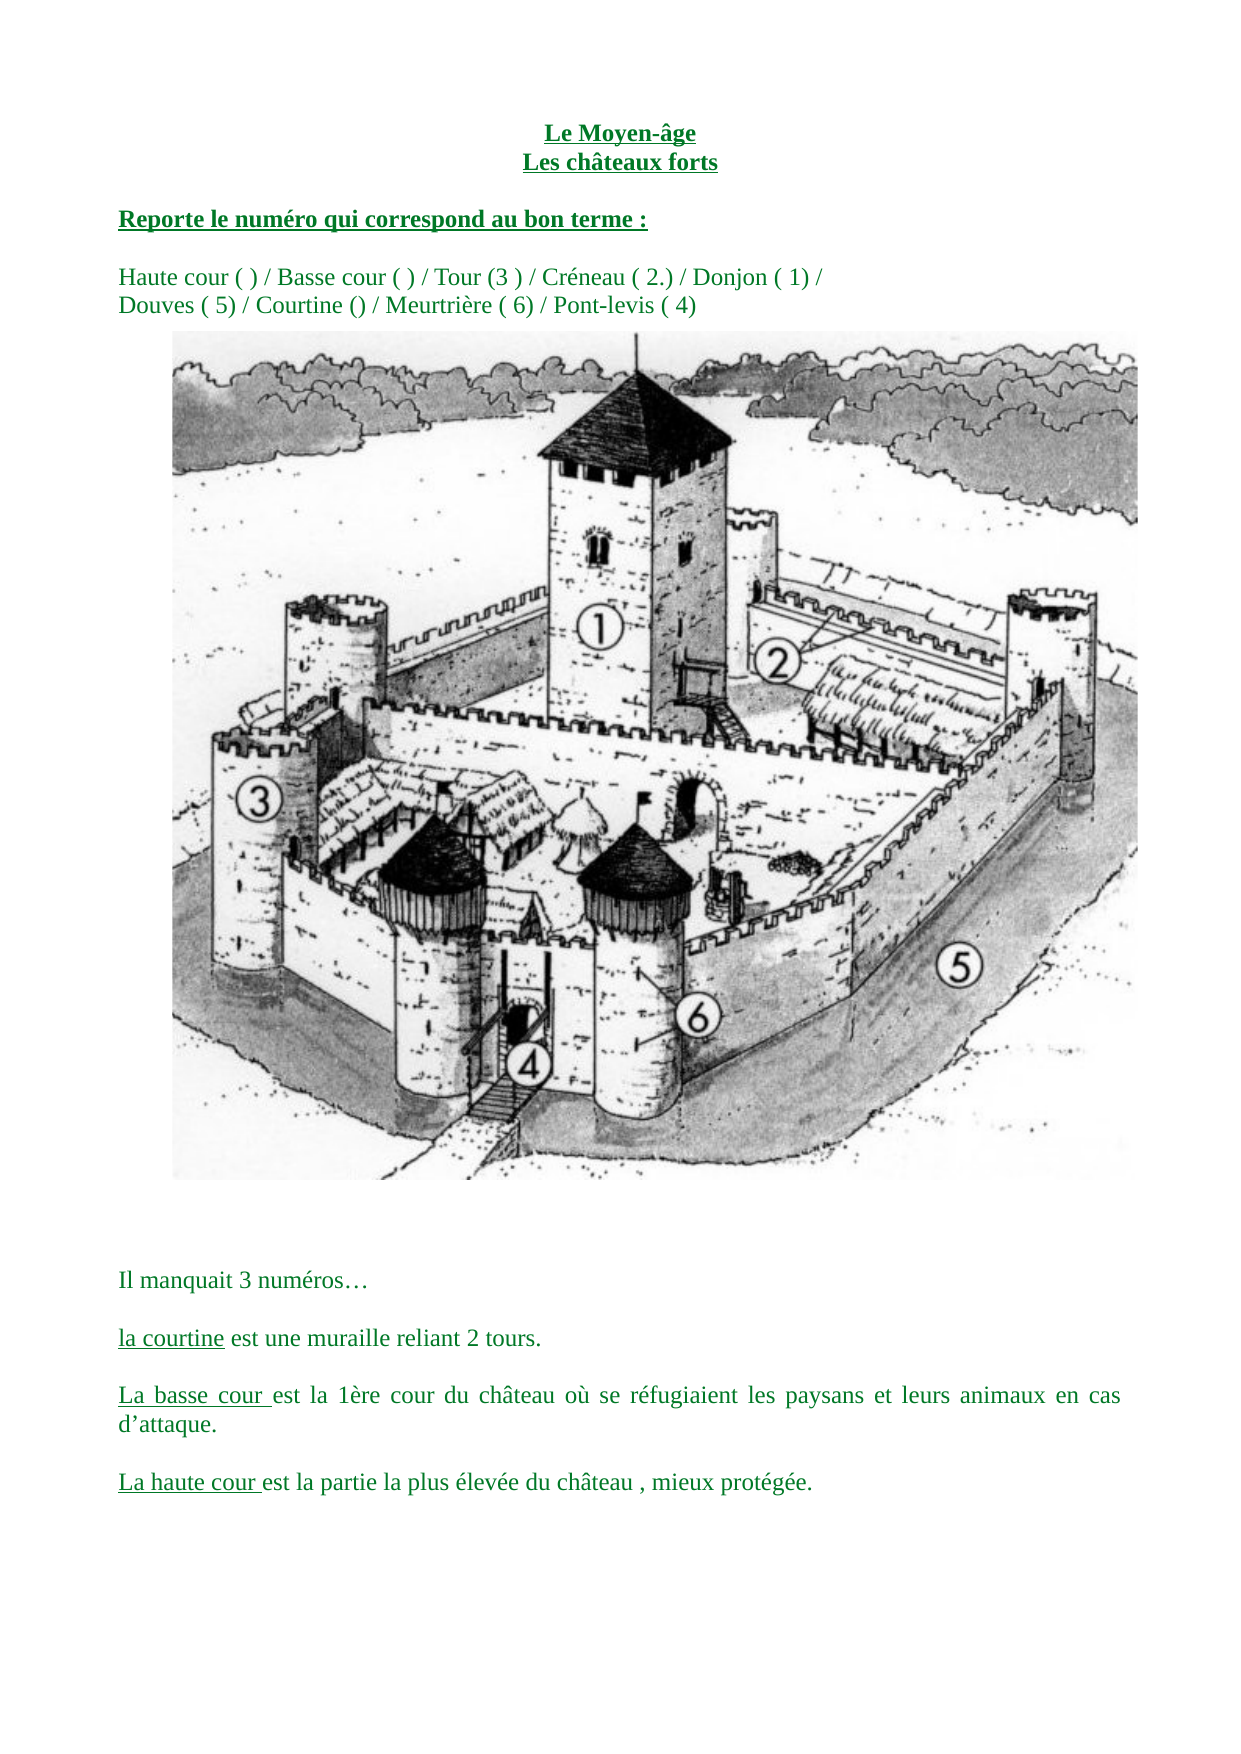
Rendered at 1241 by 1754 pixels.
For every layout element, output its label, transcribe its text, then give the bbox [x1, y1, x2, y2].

text Reporte le numéro qui correspond au bon terme : [118, 204, 1122, 233]
text Haute cour ( ) / Basse cour ( ) / Tour (3 ) / Créneau ( 2.) / Donjon ( 1) / [118, 262, 1122, 291]
text Douves ( 5) / Courtine () / Meurtrière ( 6) / Pont-levis ( 4) [118, 291, 1122, 319]
text Il manquait 3 numéros… [118, 1266, 1122, 1294]
text Les châteaux forts [118, 147, 1122, 176]
text La haute cour est la partie la plus élevée du château , mieux protégée. [118, 1467, 1122, 1496]
picture [172, 331, 1138, 1180]
text la courtine est une muraille reliant 2 tours. [118, 1323, 1122, 1352]
text Le Moyen-âge [118, 118, 1122, 147]
text La basse cour est la 1ère cour du château où se réfugiaient les paysans et leurs animaux en cas d’attaque. [118, 1381, 1122, 1438]
